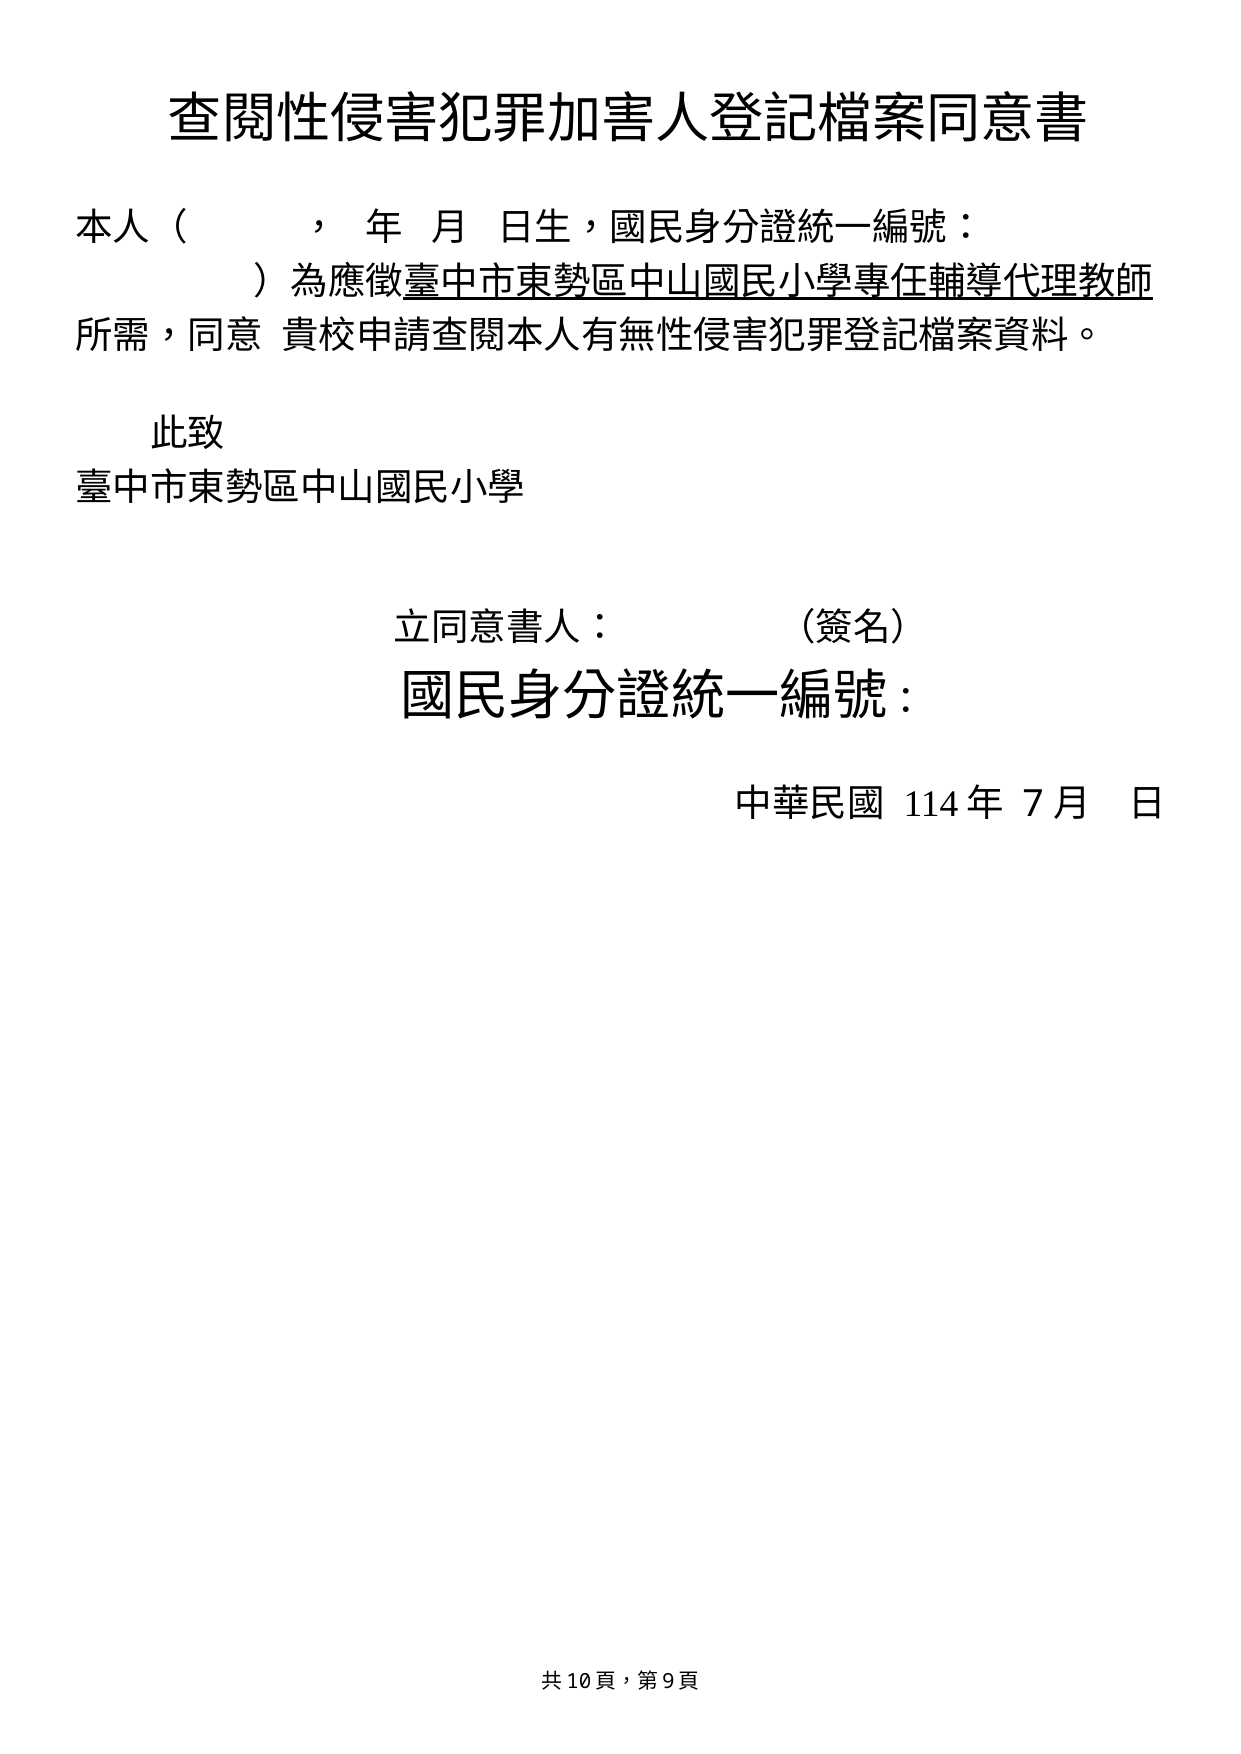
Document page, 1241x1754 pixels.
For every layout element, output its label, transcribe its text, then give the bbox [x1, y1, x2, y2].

text 查閱性侵害犯罪加害人登記檔案同意書 [75, 75, 1181, 153]
text 立同意書人： （簽名） [75, 597, 1165, 652]
text 中華民國 114年 7 月 日 [75, 773, 1165, 828]
text 臺中市東勢區中山國民小學 [75, 457, 1165, 511]
text 此致 [75, 402, 1165, 457]
text 本人（ ， 年 月 日生，國民身分證統一編號： [75, 197, 1165, 251]
text 國民身分證統一編號： [75, 652, 1165, 730]
text ）為應徵臺中市東勢區中山國民小學專任輔導代理教師所需，同意 貴校申請查閱本人有無性侵害犯罪登記檔案資料。 [75, 251, 1165, 359]
